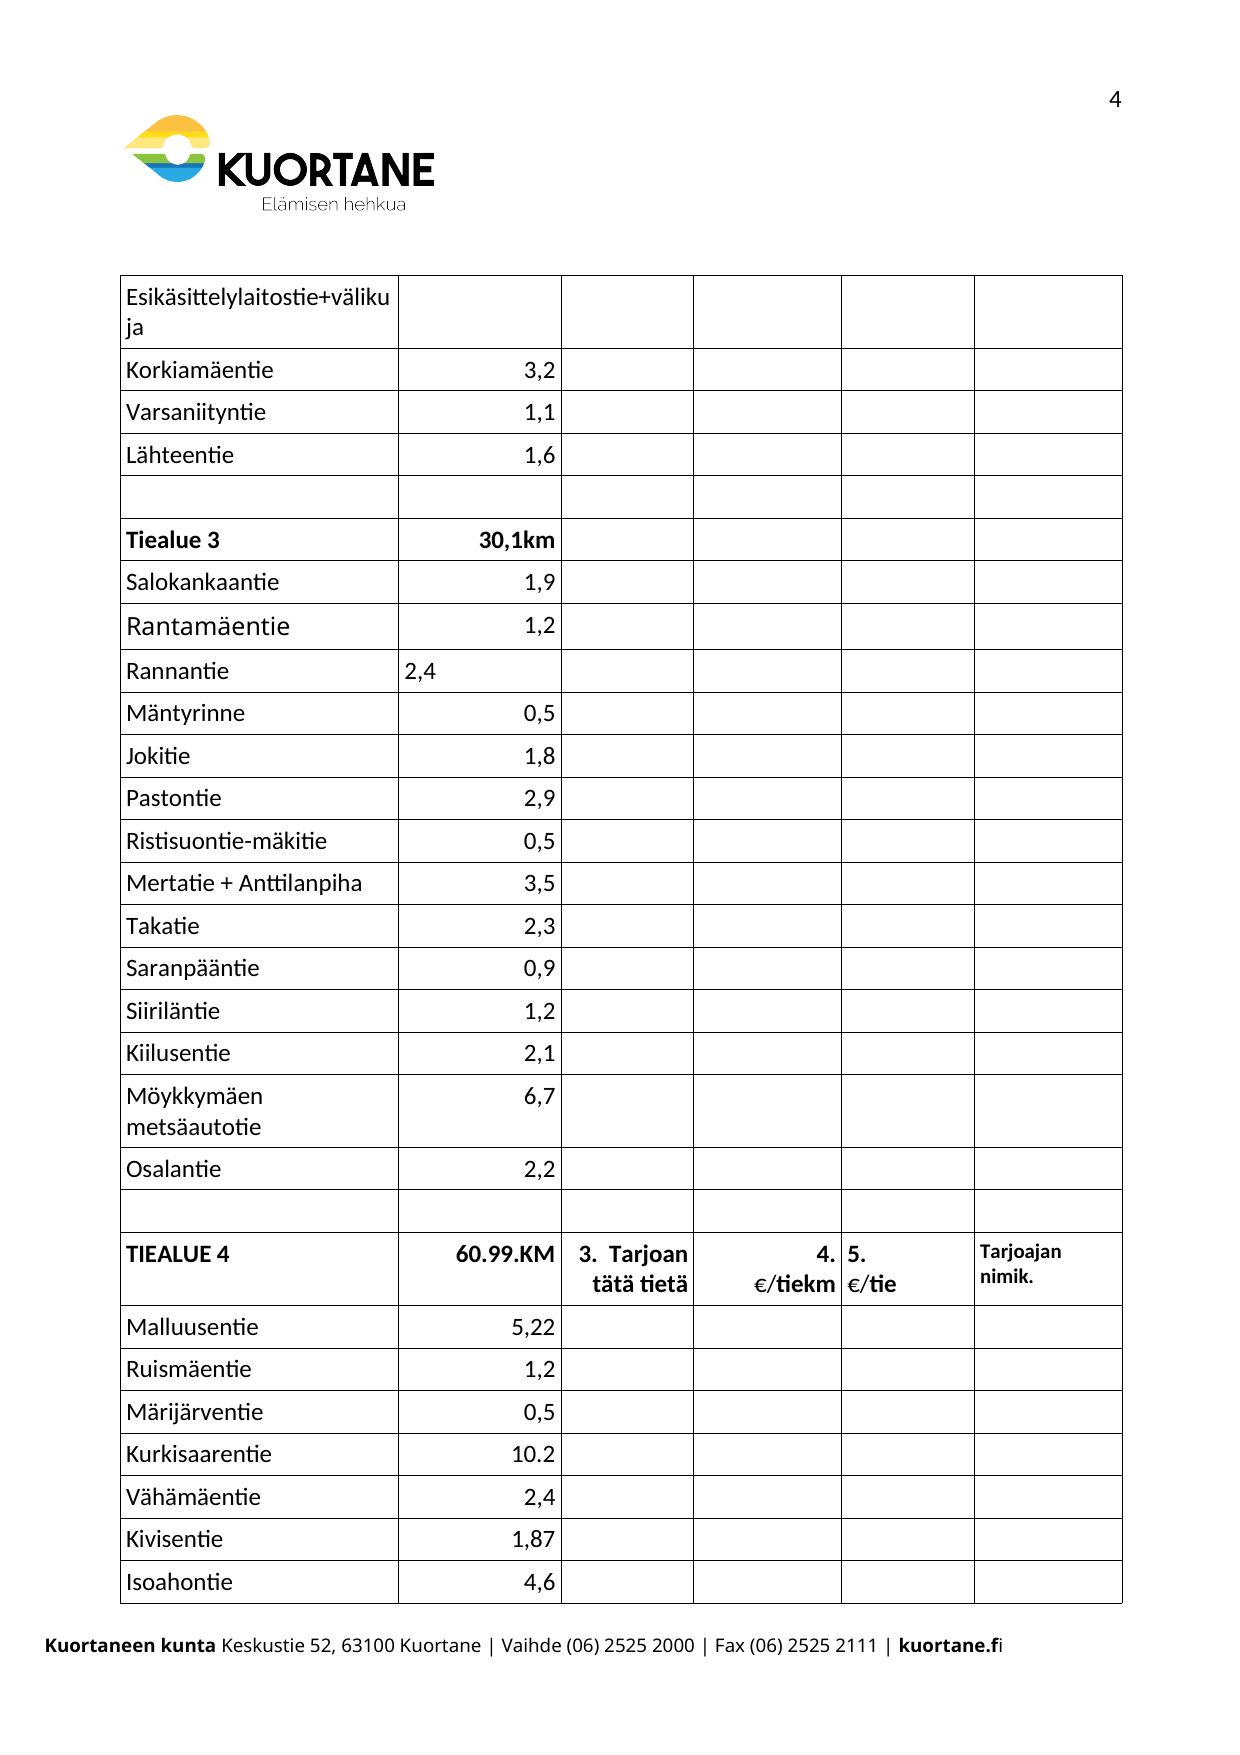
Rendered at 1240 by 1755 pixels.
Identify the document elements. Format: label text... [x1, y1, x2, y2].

table_cell [975, 349, 1122, 390]
table_cell [562, 434, 693, 475]
table_cell Lähteentie [121, 434, 398, 475]
table_cell 0,5 [399, 820, 561, 861]
table_cell [121, 476, 398, 518]
table_cell 1,8 [399, 735, 561, 776]
table_cell [975, 476, 1122, 518]
table_cell [562, 519, 693, 560]
table_cell [562, 1190, 693, 1232]
table_cell [694, 1476, 841, 1517]
table_cell Märijärventie [121, 1391, 398, 1432]
table_cell [975, 820, 1122, 861]
table_cell [562, 1519, 693, 1560]
table_cell 1,6 [399, 434, 561, 475]
table_cell [975, 1561, 1122, 1602]
table_cell Kiilusentie [121, 1033, 398, 1074]
table_cell [842, 476, 974, 518]
table_cell Osalantie [121, 1148, 398, 1189]
table_cell 2,1 [399, 1033, 561, 1074]
table_cell [694, 778, 841, 819]
table_cell [694, 561, 841, 603]
table_cell 3,5 [399, 863, 561, 904]
table_cell [562, 948, 693, 989]
table_cell TIEALUE 4 [121, 1233, 398, 1305]
table_cell 1,2 [399, 990, 561, 1031]
table_cell [842, 1476, 974, 1517]
table_cell [975, 778, 1122, 819]
table_cell Mertatie + Anttilanpiha [121, 863, 398, 904]
table_cell Varsaniityntie [121, 391, 398, 433]
table_cell Esikäsittelylaitostie+välikuja [121, 276, 398, 348]
table_cell [842, 519, 974, 560]
table_cell [975, 905, 1122, 946]
table_cell 4. €/tiekm [694, 1233, 841, 1305]
table_cell [694, 820, 841, 861]
table_cell [842, 1306, 974, 1347]
table_cell [562, 1561, 693, 1602]
table_cell [562, 276, 693, 348]
table_cell [842, 349, 974, 390]
table_cell [842, 1519, 974, 1560]
table_cell Korkiamäentie [121, 349, 398, 390]
table_cell 30,1km [399, 519, 561, 560]
table_cell 2,3 [399, 905, 561, 946]
table_cell [694, 693, 841, 734]
table_cell [694, 990, 841, 1031]
table_cell [842, 1561, 974, 1602]
table_cell [975, 1519, 1122, 1560]
table_cell Siiriläntie [121, 990, 398, 1031]
table_cell 0,9 [399, 948, 561, 989]
table_cell [562, 1148, 693, 1189]
table_cell [842, 735, 974, 776]
table_cell [562, 693, 693, 734]
table_cell [842, 1148, 974, 1189]
table_cell Ristisuontie-mäkitie [121, 820, 398, 861]
table_cell 1,2 [399, 1349, 561, 1390]
table_cell [975, 1434, 1122, 1475]
table_cell [694, 1561, 841, 1602]
table_cell [694, 1075, 841, 1147]
table_cell [562, 1391, 693, 1432]
table_cell [975, 604, 1122, 649]
table_cell [694, 863, 841, 904]
table_cell [842, 948, 974, 989]
table_cell [975, 276, 1122, 348]
table_cell [399, 476, 561, 518]
table_cell [975, 693, 1122, 734]
table_cell Salokankaantie [121, 561, 398, 603]
table_cell Rantamäentie [121, 604, 398, 649]
table_cell [399, 276, 561, 348]
table_cell [562, 1349, 693, 1390]
table_cell [975, 1190, 1122, 1232]
table_cell [975, 1391, 1122, 1432]
table_cell Vähämäentie [121, 1476, 398, 1517]
table_cell [562, 863, 693, 904]
table_cell [694, 905, 841, 946]
table_cell [975, 1075, 1122, 1147]
table_cell Kivisentie [121, 1519, 398, 1560]
table_cell [562, 1306, 693, 1347]
table_cell [121, 1190, 398, 1232]
table_cell 3. Tarjoan tätä tietä [562, 1233, 693, 1305]
table_cell [694, 1349, 841, 1390]
table_cell [694, 1391, 841, 1432]
table_cell 10.2 [399, 1434, 561, 1475]
table_cell [562, 349, 693, 390]
table_cell 1,9 [399, 561, 561, 603]
table_cell [694, 948, 841, 989]
table_cell Mäntyrinne [121, 693, 398, 734]
table_cell [842, 1033, 974, 1074]
table_cell [562, 650, 693, 691]
table_cell [694, 1434, 841, 1475]
table_cell [694, 735, 841, 776]
table_cell [975, 948, 1122, 989]
table_cell [694, 1306, 841, 1347]
table_cell [975, 735, 1122, 776]
table_cell [842, 820, 974, 861]
table_cell [694, 1190, 841, 1232]
table_cell Jokitie [121, 735, 398, 776]
table_cell 1,2 [399, 604, 561, 649]
table_cell [975, 650, 1122, 691]
table_cell [842, 561, 974, 603]
picture [118, 113, 440, 214]
table_cell [842, 1075, 974, 1147]
table_cell 0,5 [399, 1391, 561, 1432]
table_cell Möykkymäen metsäautotie [121, 1075, 398, 1147]
table_cell 2,9 [399, 778, 561, 819]
table_cell [842, 1391, 974, 1432]
table_cell [694, 1519, 841, 1560]
table_cell 5,22 [399, 1306, 561, 1347]
table_cell Saranpääntie [121, 948, 398, 989]
table_cell [694, 650, 841, 691]
table_cell Ruismäentie [121, 1349, 398, 1390]
table_cell [399, 1190, 561, 1232]
table_cell [694, 434, 841, 475]
table_cell Malluusentie [121, 1306, 398, 1347]
table_cell [562, 990, 693, 1031]
table_cell [562, 778, 693, 819]
table_cell [562, 735, 693, 776]
table_cell [562, 905, 693, 946]
table_cell 5. €/tie [842, 1233, 974, 1305]
table_cell [975, 519, 1122, 560]
table_cell [562, 1476, 693, 1517]
table_cell Pastontie [121, 778, 398, 819]
table_cell [842, 1434, 974, 1475]
table_cell [694, 519, 841, 560]
table_cell [975, 1148, 1122, 1189]
table_cell [562, 391, 693, 433]
table_cell [562, 820, 693, 861]
table_cell [694, 276, 841, 348]
table_cell [694, 1033, 841, 1074]
table_cell [975, 990, 1122, 1031]
table_cell 6,7 [399, 1075, 561, 1147]
table_cell 1,87 [399, 1519, 561, 1560]
table_cell [842, 693, 974, 734]
table_cell [842, 604, 974, 649]
table_cell [694, 349, 841, 390]
table_cell [842, 650, 974, 691]
table_cell [562, 561, 693, 603]
table_cell [694, 476, 841, 518]
table_cell [975, 434, 1122, 475]
table_cell 3,2 [399, 349, 561, 390]
table_cell [975, 1349, 1122, 1390]
table_cell Isoahontie [121, 1561, 398, 1602]
table_cell 4,6 [399, 1561, 561, 1602]
table_cell [694, 1148, 841, 1189]
table_cell [842, 276, 974, 348]
table_cell [975, 391, 1122, 433]
table_cell Kurkisaarentie [121, 1434, 398, 1475]
table_cell 0,5 [399, 693, 561, 734]
table_cell [842, 1190, 974, 1232]
table_cell [842, 1349, 974, 1390]
table_cell Tarjoajan nimik. [975, 1233, 1122, 1305]
table_cell [975, 863, 1122, 904]
table_cell [562, 1434, 693, 1475]
table_cell [842, 905, 974, 946]
table_cell [562, 476, 693, 518]
table_cell [842, 434, 974, 475]
table_cell [562, 604, 693, 649]
table_cell [842, 778, 974, 819]
table_cell [694, 604, 841, 649]
table_cell [562, 1075, 693, 1147]
table_cell [842, 990, 974, 1031]
table_cell [562, 1033, 693, 1074]
table_cell 2,4 [399, 1476, 561, 1517]
table_cell [842, 863, 974, 904]
table_cell [842, 391, 974, 433]
table_cell [975, 1476, 1122, 1517]
table_cell 2,2 [399, 1148, 561, 1189]
table_cell [975, 1306, 1122, 1347]
table_cell [975, 1033, 1122, 1074]
table_cell 1,1 [399, 391, 561, 433]
table_cell 2,4 [399, 650, 561, 691]
table_cell Tiealue 3 [121, 519, 398, 560]
table_cell [975, 561, 1122, 603]
table_cell [694, 391, 841, 433]
table_cell 60.99.KM [399, 1233, 561, 1305]
table_cell Rannantie [121, 650, 398, 691]
table_cell Takatie [121, 905, 398, 946]
